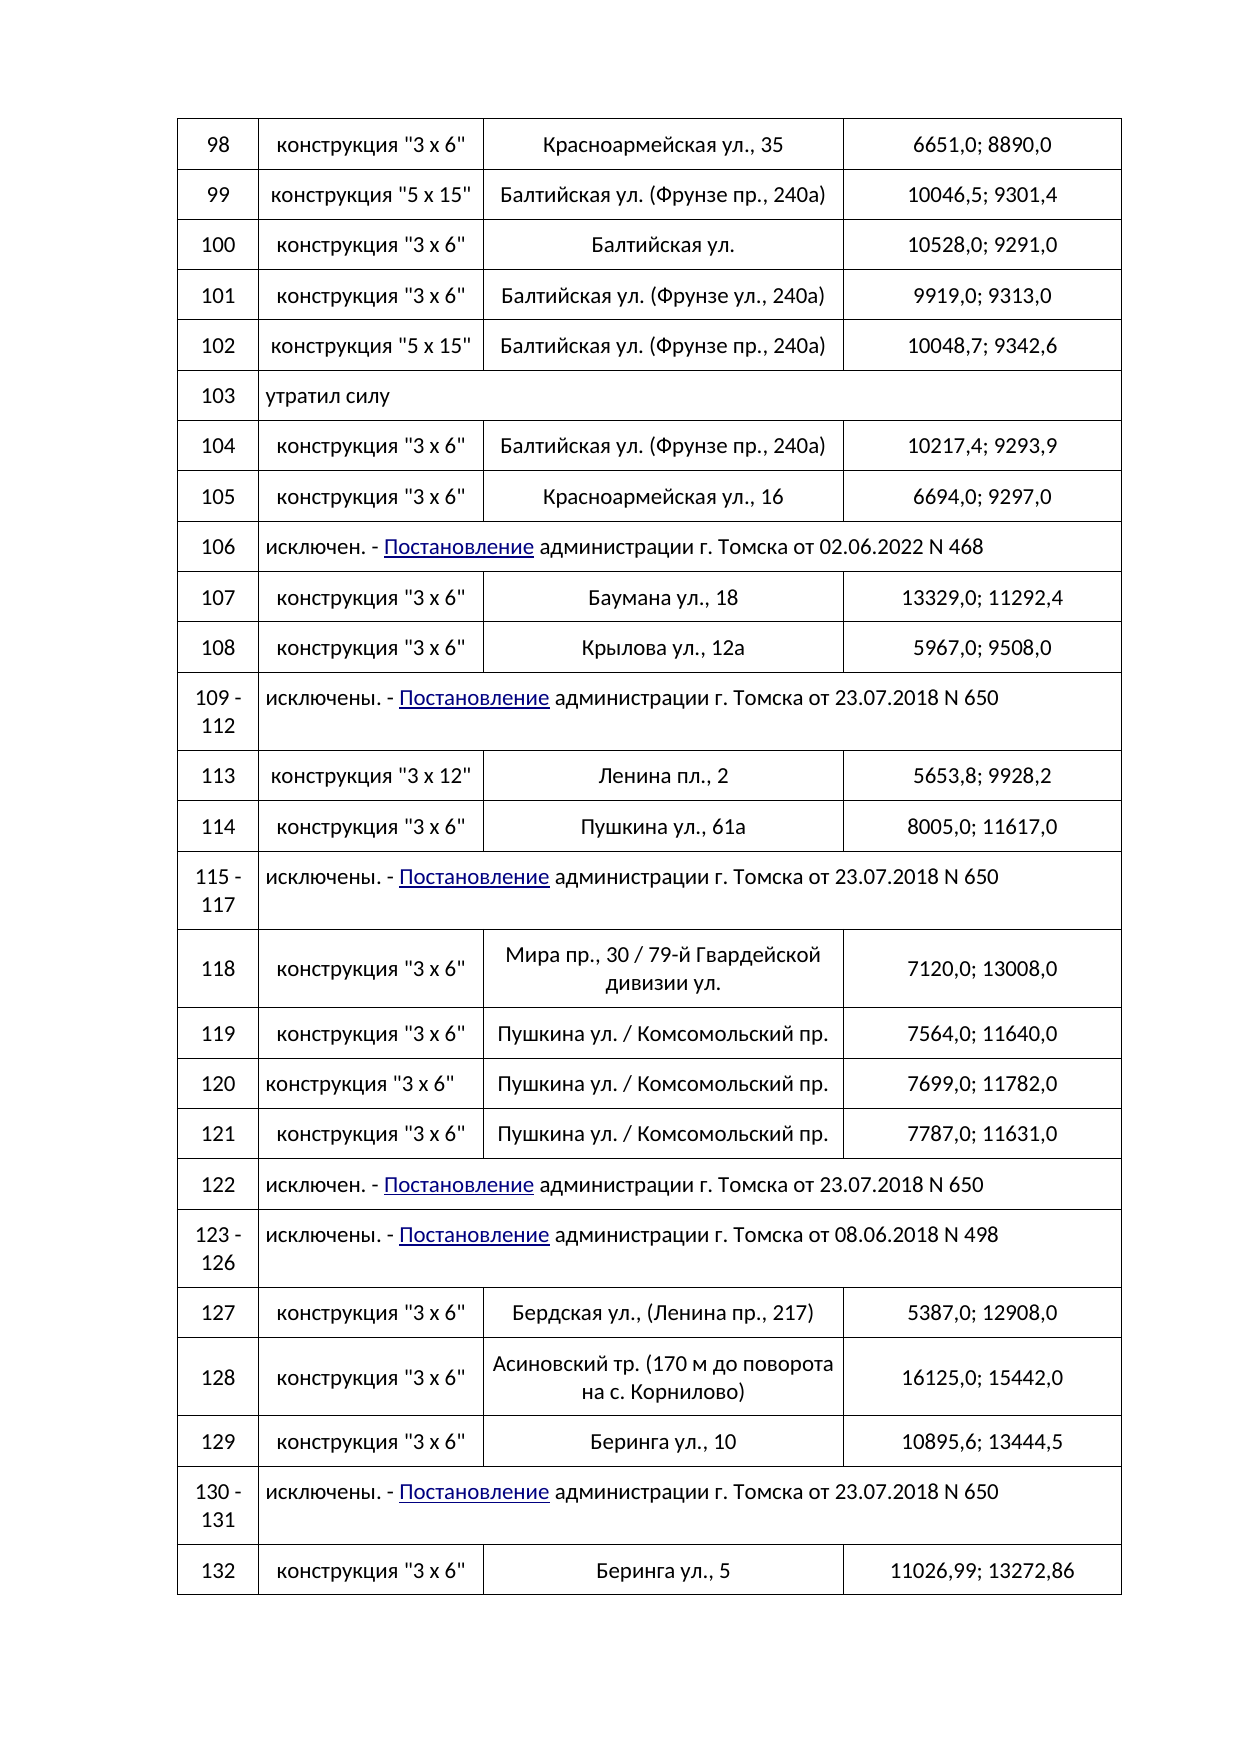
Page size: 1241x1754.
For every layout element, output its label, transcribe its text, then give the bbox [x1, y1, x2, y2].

table_cell 115 - 117 [178, 852, 258, 929]
table_cell Балтийская ул. (Фрунзе ул., 240а) [484, 270, 843, 319]
table_cell Пушкина ул., 61а [484, 801, 843, 851]
table_cell Балтийская ул. (Фрунзе пр., 240а) [484, 320, 843, 370]
table_cell 122 [178, 1159, 258, 1208]
table_cell Бердская ул., (Ленина пр., 217) [484, 1288, 843, 1337]
table_cell 103 [178, 371, 258, 420]
table_cell 105 [178, 471, 258, 521]
table_cell 128 [178, 1338, 258, 1415]
table_cell исключены. - Постановление администрации г. Томска от 23.07.2018 N 650 [259, 673, 1121, 750]
table_cell 5653,8; 9928,2 [844, 751, 1121, 800]
table_cell Балтийская ул. (Фрунзе пр., 240а) [484, 421, 843, 470]
table_cell конструкция "3 x 6" [259, 1338, 483, 1415]
table_cell 123 - 126 [178, 1210, 258, 1287]
table_cell исключены. - Постановление администрации г. Томска от 08.06.2018 N 498 [259, 1210, 1121, 1287]
table_cell Балтийская ул. (Фрунзе пр., 240а) [484, 170, 843, 219]
table_cell Асиновский тр. (170 м до поворота на с. Корнилово) [484, 1338, 843, 1415]
table_cell 118 [178, 930, 258, 1007]
table_cell 127 [178, 1288, 258, 1337]
table_cell 121 [178, 1109, 258, 1158]
table_cell 7564,0; 11640,0 [844, 1008, 1121, 1057]
table_cell 6651,0; 8890,0 [844, 119, 1121, 168]
table_cell 16125,0; 15442,0 [844, 1338, 1121, 1415]
table_cell 11026,99; 13272,86 [844, 1545, 1121, 1594]
table_cell Пушкина ул. / Комсомольский пр. [484, 1059, 843, 1108]
table_cell 104 [178, 421, 258, 470]
table_cell конструкция "3 x 6" [259, 1008, 483, 1057]
table_cell 100 [178, 220, 258, 269]
table_cell 8005,0; 11617,0 [844, 801, 1121, 851]
table_cell 101 [178, 270, 258, 319]
table_cell Крылова ул., 12а [484, 622, 843, 672]
table_cell конструкция "3 x 6" [259, 119, 483, 168]
table_cell конструкция "3 x 6" [259, 572, 483, 621]
table_cell 108 [178, 622, 258, 672]
table_cell 129 [178, 1416, 258, 1466]
table_cell 120 [178, 1059, 258, 1108]
table_cell 13329,0; 11292,4 [844, 572, 1121, 621]
table_cell конструкция "3 x 6" [259, 1059, 483, 1108]
table_cell Пушкина ул. / Комсомольский пр. [484, 1109, 843, 1158]
table_cell 6694,0; 9297,0 [844, 471, 1121, 521]
table_cell 10895,6; 13444,5 [844, 1416, 1121, 1466]
table_cell конструкция "3 x 6" [259, 1545, 483, 1594]
table_cell 132 [178, 1545, 258, 1594]
table_cell конструкция "3 x 6" [259, 801, 483, 851]
table_cell конструкция "3 x 6" [259, 270, 483, 319]
table_cell 7120,0; 13008,0 [844, 930, 1121, 1007]
table_cell конструкция "5 x 15" [259, 170, 483, 219]
table_cell 10528,0; 9291,0 [844, 220, 1121, 269]
table_cell конструкция "3 x 6" [259, 622, 483, 672]
table_cell 109 - 112 [178, 673, 258, 750]
table_cell 113 [178, 751, 258, 800]
table_cell 7699,0; 11782,0 [844, 1059, 1121, 1108]
table_cell 119 [178, 1008, 258, 1057]
table_cell исключены. - Постановление администрации г. Томска от 23.07.2018 N 650 [259, 1467, 1121, 1544]
table_cell конструкция "3 x 6" [259, 220, 483, 269]
table_cell исключен. - Постановление администрации г. Томска от 02.06.2022 N 468 [259, 522, 1121, 571]
table_cell конструкция "3 x 12" [259, 751, 483, 800]
table_cell Беринга ул., 5 [484, 1545, 843, 1594]
table_cell 10046,5; 9301,4 [844, 170, 1121, 219]
table_cell Беринга ул., 10 [484, 1416, 843, 1466]
table_cell 106 [178, 522, 258, 571]
table_cell 107 [178, 572, 258, 621]
table_cell Мира пр., 30 / 79-й Гвардейской дивизии ул. [484, 930, 843, 1007]
table_cell 9919,0; 9313,0 [844, 270, 1121, 319]
table_cell 114 [178, 801, 258, 851]
table_cell утратил силу [259, 371, 1121, 420]
table_cell Ленина пл., 2 [484, 751, 843, 800]
table_cell конструкция "3 x 6" [259, 421, 483, 470]
table_cell конструкция "3 x 6" [259, 471, 483, 521]
table_cell 7787,0; 11631,0 [844, 1109, 1121, 1158]
table_cell конструкция "3 x 6" [259, 1416, 483, 1466]
table_cell конструкция "5 x 15" [259, 320, 483, 370]
table_cell исключены. - Постановление администрации г. Томска от 23.07.2018 N 650 [259, 852, 1121, 929]
table_cell Красноармейская ул., 16 [484, 471, 843, 521]
table_cell 98 [178, 119, 258, 168]
table_cell 5387,0; 12908,0 [844, 1288, 1121, 1337]
table_cell Баумана ул., 18 [484, 572, 843, 621]
table_cell конструкция "3 x 6" [259, 1288, 483, 1337]
table_cell 10217,4; 9293,9 [844, 421, 1121, 470]
table_cell Балтийская ул. [484, 220, 843, 269]
table_cell Красноармейская ул., 35 [484, 119, 843, 168]
table_cell исключен. - Постановление администрации г. Томска от 23.07.2018 N 650 [259, 1159, 1121, 1208]
table_cell конструкция "3 x 6" [259, 930, 483, 1007]
table_cell Пушкина ул. / Комсомольский пр. [484, 1008, 843, 1057]
table_cell 102 [178, 320, 258, 370]
table_cell 99 [178, 170, 258, 219]
table_cell 10048,7; 9342,6 [844, 320, 1121, 370]
table_cell 5967,0; 9508,0 [844, 622, 1121, 672]
table_cell 130 - 131 [178, 1467, 258, 1544]
table_cell конструкция "3 x 6" [259, 1109, 483, 1158]
